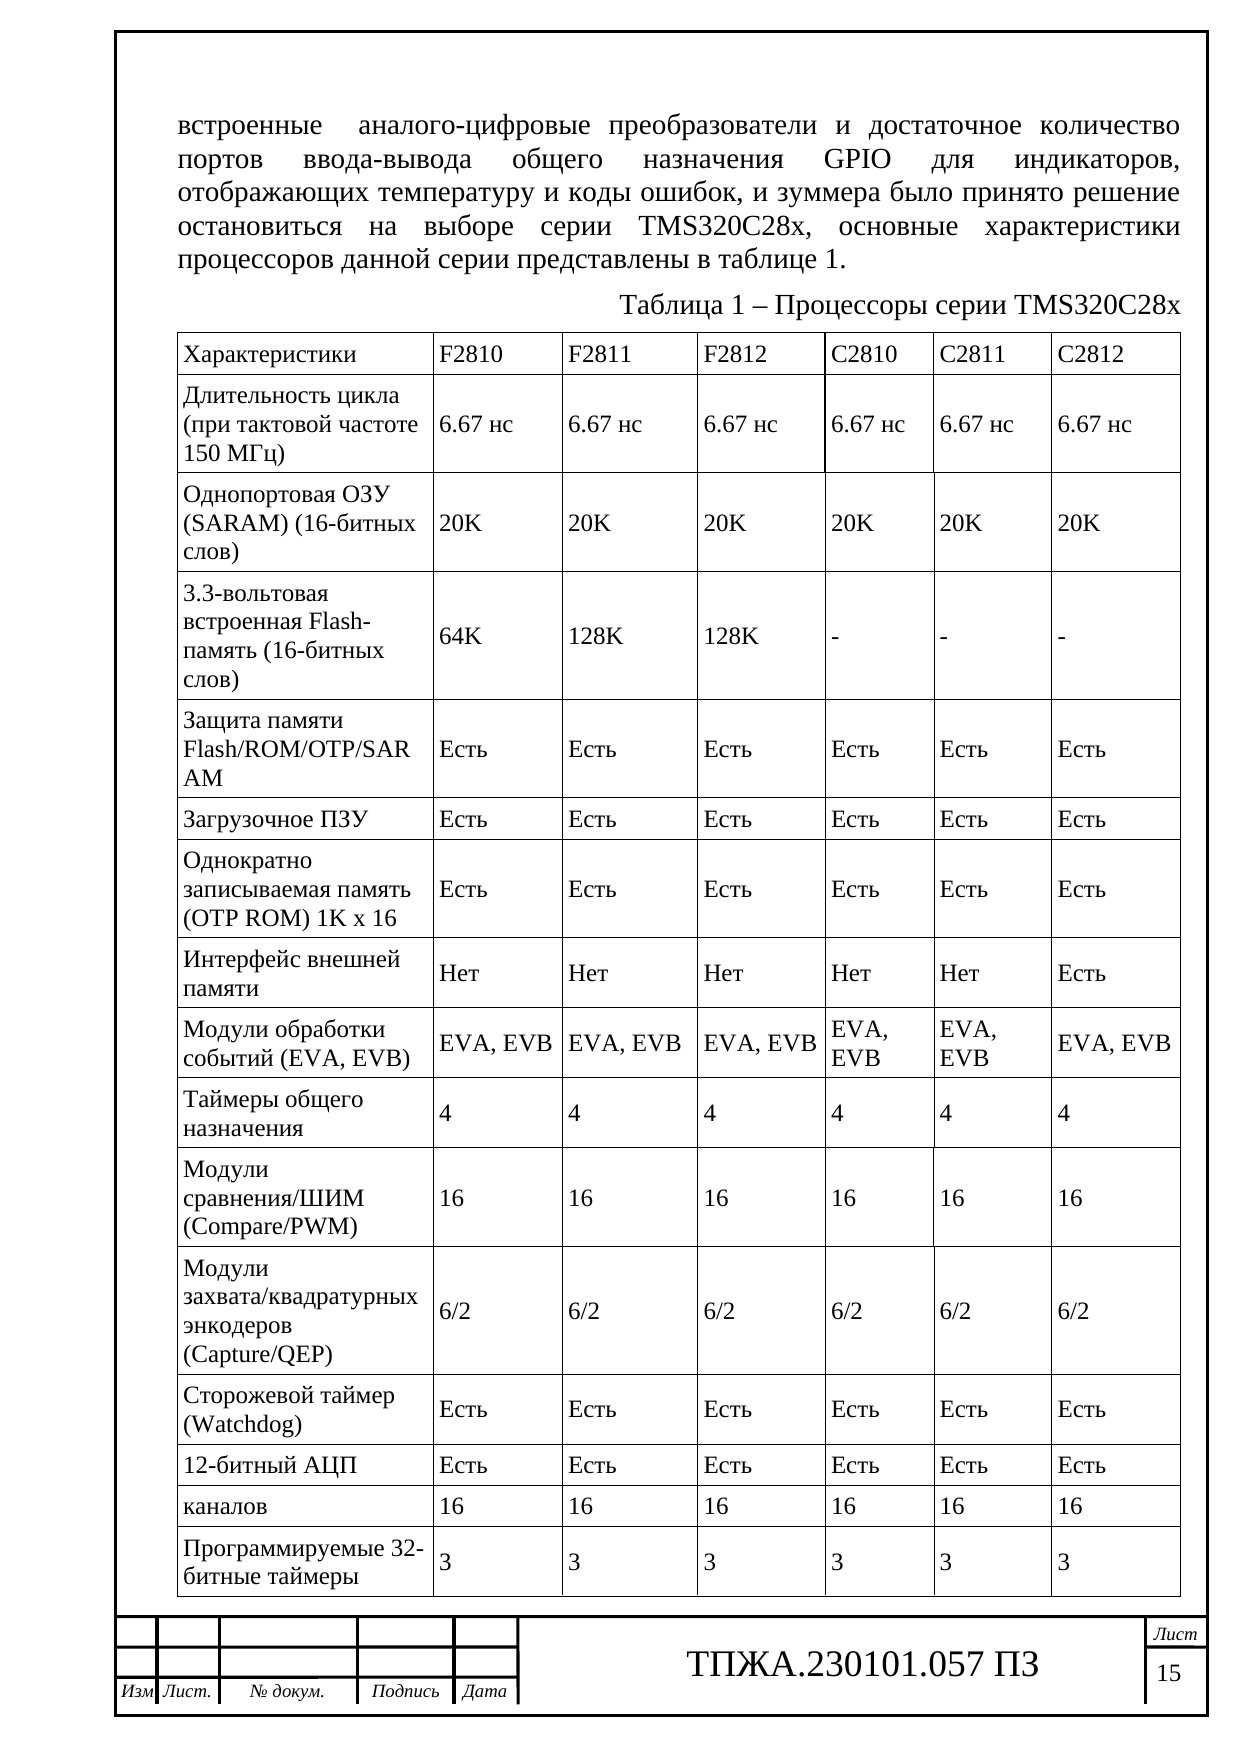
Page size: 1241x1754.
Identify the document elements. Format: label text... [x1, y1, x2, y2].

table_cell Есть [698, 1445, 825, 1485]
table_cell Программируемые 32-битные таймеры [178, 1527, 433, 1596]
table_cell 4 [563, 1078, 697, 1147]
table_cell Есть [434, 1445, 562, 1485]
text Таблица 1 – Процессоры серии TMS320C28х [177, 287, 1181, 320]
table_cell Есть [1052, 798, 1180, 838]
table_cell Есть [935, 798, 1051, 838]
table_header C2810 [826, 333, 933, 373]
table_cell 16 [826, 1486, 934, 1526]
table_cell 128K [563, 572, 697, 698]
table_cell Есть [563, 798, 697, 838]
table_cell 20K [563, 473, 697, 571]
table_cell 3 [698, 1527, 825, 1596]
table_cell Есть [1052, 840, 1180, 937]
text встроенные аналого-цифровые преобразователи и достаточное количество портов ввода-вывода общего назначения GPIO для индикаторов, отображающих температуру и коды ошибок, и зуммера было принято решение остановиться на выборе серии TMS320C28х, основные характеристики процессоров данной серии представлены в таблице 1. [177, 107, 1181, 275]
table_cell 6.67 нс [434, 375, 562, 472]
table_cell 128K [698, 572, 825, 698]
table_cell 6.67 нс [698, 375, 824, 472]
table_cell 20K [826, 473, 934, 571]
table_cell 20K [434, 473, 562, 571]
table_header F2811 [563, 333, 697, 373]
table_cell Есть [826, 1375, 934, 1443]
table_cell 6.67 нс [563, 375, 697, 472]
table_cell Есть [826, 1445, 934, 1485]
table_cell EVA, EVB [935, 1008, 1051, 1077]
table_cell 16 [935, 1486, 1051, 1526]
table_cell Нет [826, 938, 934, 1007]
table_cell Нет [935, 938, 1051, 1007]
table_cell 4 [826, 1078, 934, 1147]
table_cell - [1052, 572, 1180, 698]
table_header C2811 [934, 333, 1051, 373]
table_cell EVA, EVB [563, 1008, 697, 1077]
table_header F2810 [434, 333, 562, 373]
table_cell EVA, EVB [698, 1008, 825, 1077]
table_cell 4 [935, 1078, 1051, 1147]
table_cell 16 [563, 1148, 697, 1246]
table_cell EVA, EVB [1052, 1008, 1180, 1077]
table_cell Есть [563, 700, 697, 797]
table_header Характеристики [178, 333, 433, 373]
table_cell Есть [563, 1445, 697, 1485]
table_cell Нет [563, 938, 697, 1007]
table_cell 6.67 нс [934, 375, 1051, 472]
table_cell Модули обработки событий (EVA, EVB) [178, 1008, 433, 1077]
table_cell Есть [434, 700, 562, 797]
table_cell 6/2 [826, 1247, 934, 1373]
table_cell Есть [826, 840, 934, 937]
table_cell Есть [935, 1445, 1051, 1485]
table_cell 16 [698, 1486, 825, 1526]
table_cell Есть [563, 1375, 697, 1443]
table_cell Есть [1052, 700, 1180, 797]
table_cell Есть [434, 840, 562, 937]
table_cell 16 [434, 1148, 562, 1246]
table_cell Есть [826, 700, 934, 797]
table_cell Нет [698, 938, 825, 1007]
table_cell 12-битный АЦП [178, 1445, 433, 1485]
table_cell 16 [434, 1486, 562, 1526]
table_cell Однократно записываемая память (OTP ROM) 1K x 16 [178, 840, 433, 937]
table_cell Есть [935, 700, 1051, 797]
table_cell Есть [1052, 1375, 1180, 1443]
table_cell 6/2 [698, 1247, 825, 1373]
table_cell 6.67 нс [1052, 375, 1180, 472]
table_cell 3 [1052, 1527, 1180, 1596]
table_cell каналов [178, 1486, 433, 1526]
table_cell Есть [935, 1375, 1051, 1443]
table_cell Есть [1052, 1445, 1180, 1485]
table_cell 20K [1052, 473, 1180, 571]
table_header F2812 [698, 333, 824, 373]
table_cell Есть [563, 840, 697, 937]
table_cell Есть [935, 840, 1051, 937]
table_cell Защита памяти Flash/ROM/OTP/SARAM [178, 700, 433, 797]
table_cell Есть [1052, 938, 1180, 1007]
table_cell 6/2 [434, 1247, 562, 1373]
table_cell 6/2 [1052, 1247, 1180, 1373]
table_cell - [935, 572, 1051, 698]
table_cell - [826, 572, 934, 698]
table_cell 4 [698, 1078, 825, 1147]
table_cell 16 [1052, 1148, 1180, 1246]
table_cell 16 [698, 1148, 825, 1246]
table_cell 6.67 нс [826, 375, 933, 472]
table_cell 64K [434, 572, 562, 698]
table_cell 16 [934, 1148, 1051, 1246]
table_cell 3 [434, 1527, 562, 1596]
table_cell EVA, EVB [826, 1008, 934, 1077]
table_cell Есть [826, 798, 934, 838]
table_cell 4 [1052, 1078, 1180, 1147]
table_cell Есть [698, 840, 825, 937]
table_cell Загрузочное ПЗУ [178, 798, 433, 838]
table_cell 3 [934, 1527, 1051, 1596]
table_cell Однопортовая ОЗУ (SARAM) (16-битных слов) [178, 473, 433, 571]
table_cell Есть [434, 1375, 562, 1443]
table_cell 3.3-вольтовая встроенная Flash-память (16-битных слов) [178, 572, 433, 698]
table_cell EVA, EVB [434, 1008, 562, 1077]
table_cell 6/2 [935, 1247, 1051, 1373]
table_cell 20K [935, 473, 1051, 571]
table_cell Есть [698, 700, 825, 797]
table_cell 20K [698, 473, 825, 571]
table_cell Модули захвата/квадратурных энкодеров (Capture/QEP) [178, 1247, 433, 1373]
table_cell 16 [826, 1148, 933, 1246]
table_cell Есть [698, 798, 825, 838]
table_cell 3 [562, 1527, 697, 1596]
table_header C2812 [1052, 333, 1180, 373]
table_cell Есть [434, 798, 562, 838]
table_cell Интерфейс внешней памяти [178, 938, 433, 1007]
table_cell Таймеры общего назначения [178, 1078, 433, 1147]
table_cell 16 [563, 1486, 697, 1526]
table_cell Нет [434, 938, 562, 1007]
table_cell 16 [1052, 1486, 1180, 1526]
table_cell Длительность цикла (при тактовой частоте 150 МГц) [178, 375, 433, 472]
table_cell Модули сравнения/ШИМ (Compare/PWM) [178, 1148, 433, 1246]
table_cell Есть [698, 1375, 825, 1443]
table_cell 3 [825, 1527, 934, 1596]
table_cell 6/2 [563, 1247, 697, 1373]
table_cell 4 [434, 1078, 562, 1147]
table_cell Сторожевой таймер (Watchdog) [178, 1375, 433, 1443]
